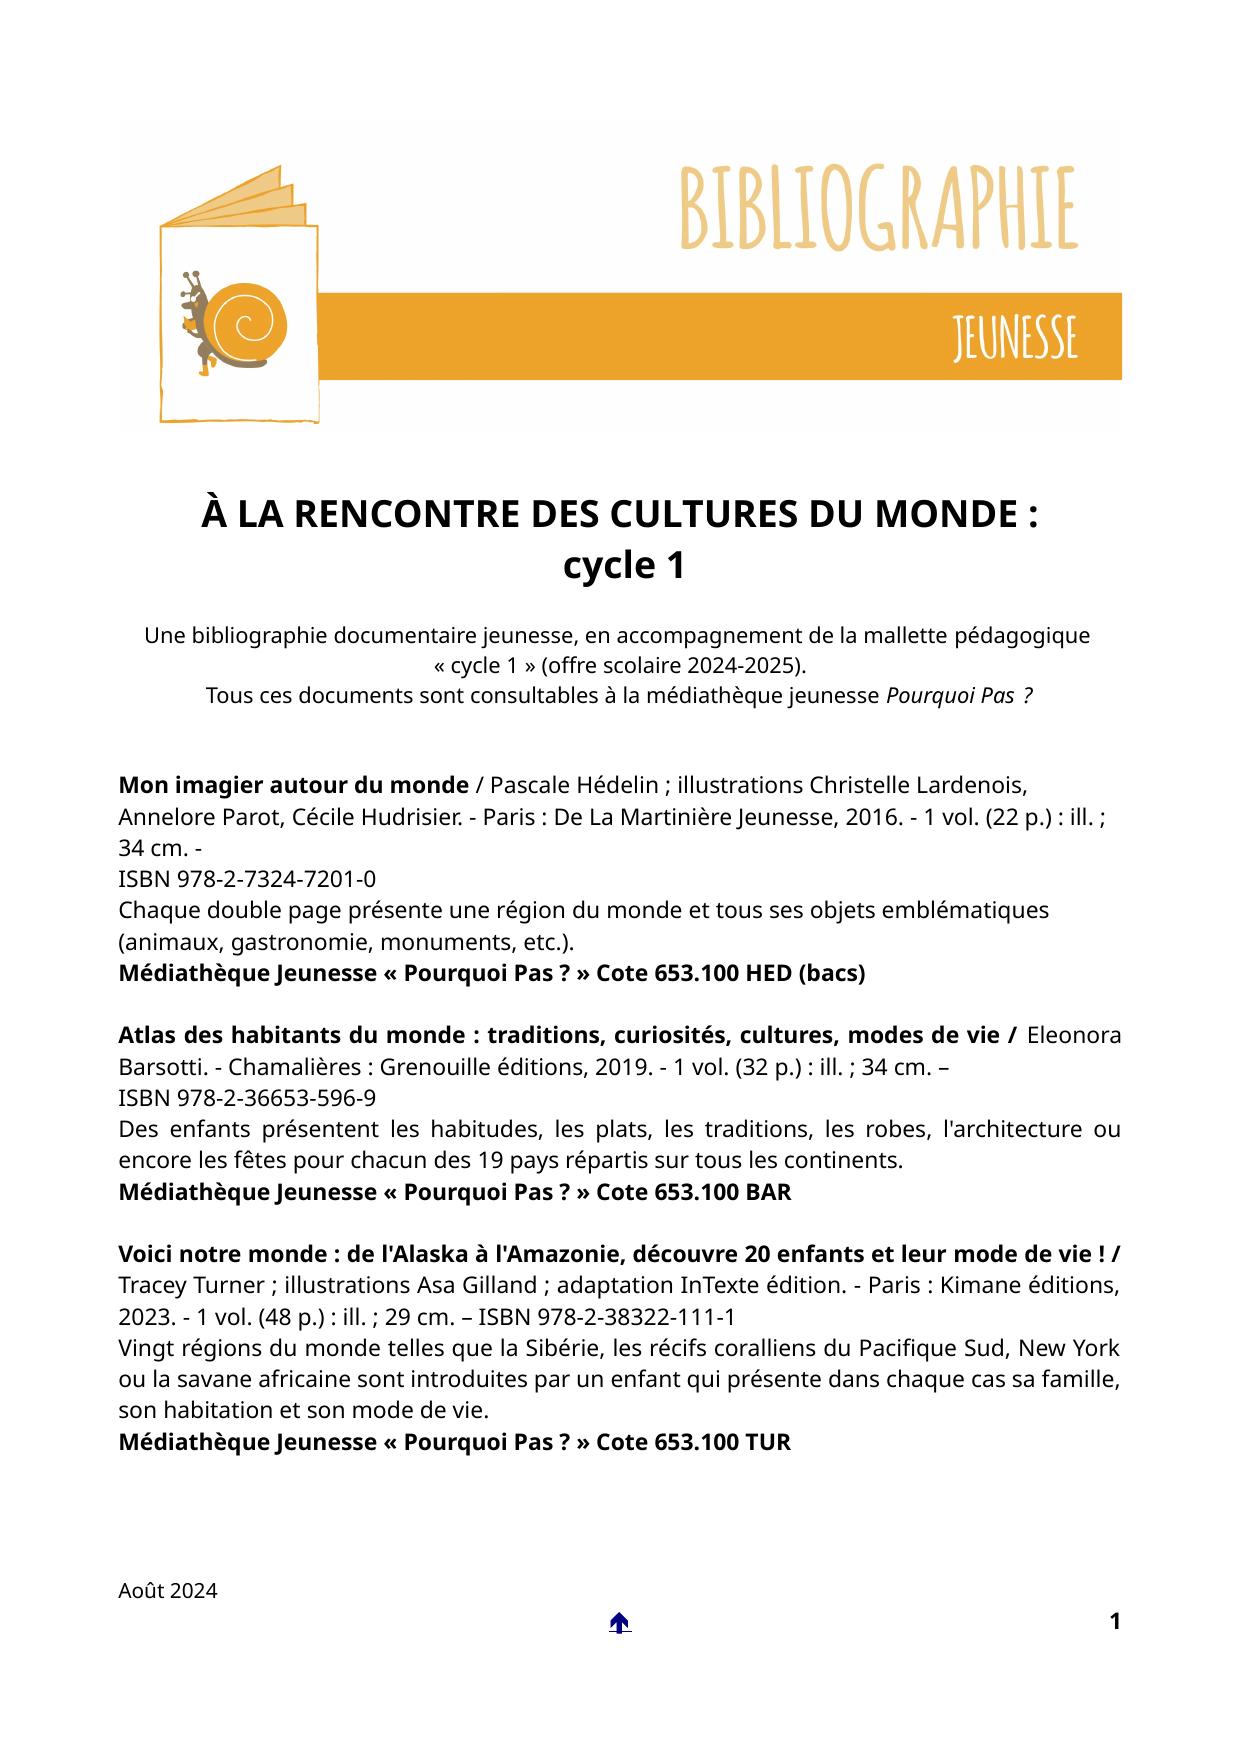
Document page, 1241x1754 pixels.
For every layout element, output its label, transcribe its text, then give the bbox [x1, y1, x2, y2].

text Vingt régions du monde telles que la Sibérie, les récifs coralliens du Pacifique Sud, New York ou la savane africaine sont introduites par un enfant qui présente dans chaque cas sa famille, son habitation et son mode de vie. [118, 1332, 1122, 1426]
text ISBN 978-2-36653-596-9 [118, 1082, 1122, 1113]
text Voici notre monde : de l'Alaska à l'Amazonie, découvre 20 enfants et leur mode de vie ! / Tracey Turner ; illustrations Asa Gilland ; adaptation InTexte édition. - Paris : Kimane éditions, 2023. - 1 vol. (48 p.) : ill. ; 29 cm. – ISBN 978-2-38322-111-1 [118, 1238, 1122, 1332]
text Médiathèque Jeunesse « Pourquoi Pas ? » Cote 653.100 BAR [118, 1176, 1122, 1207]
text Médiathèque Jeunesse « Pourquoi Pas ? » Cote 653.100 HED (bacs) [118, 957, 1122, 988]
text Des enfants présentent les habitudes, les plats, les traditions, les robes, l'architecture ou encore les fêtes pour chacun des 19 pays répartis sur tous les continents. [118, 1113, 1122, 1176]
text Mon imagier autour du monde / Pascale Hédelin ; illustrations Christelle Lardenois, Annelore Parot, Cécile Hudrisier. - Paris : De La Martinière Jeunesse, 2016. - 1 vol. (22 p.) : ill. ; 34 cm. - [118, 769, 1122, 863]
text À LA RENCONTRE DES CULTURES DU MONDE : [118, 487, 1122, 538]
text ISBN 978-2-7324-7201-0 [118, 863, 1122, 894]
text cycle 1 [118, 538, 1122, 589]
text Une bibliographie documentaire jeunesse, en accompagnement de la mallette pédagogique [118, 621, 1122, 650]
picture [118, 118, 1123, 430]
text Chaque double page présente une région du monde et tous ses objets emblématiques (animaux, gastronomie, monuments, etc.). [118, 894, 1122, 957]
text Atlas des habitants du monde : traditions, curiosités, cultures, modes de vie / Eleonora Barsotti. - Chamalières : Grenouille éditions, 2019. - 1 vol. (32 p.) : ill. ; 34 cm. – [118, 1019, 1122, 1082]
text Tous ces documents sont consultables à la médiathèque jeunesse Pourquoi Pas ? [118, 680, 1122, 710]
text Médiathèque Jeunesse « Pourquoi Pas ? » Cote 653.100 TUR [118, 1426, 1122, 1457]
text « cycle 1 » (offre scolaire 2024-2025). [118, 650, 1122, 680]
